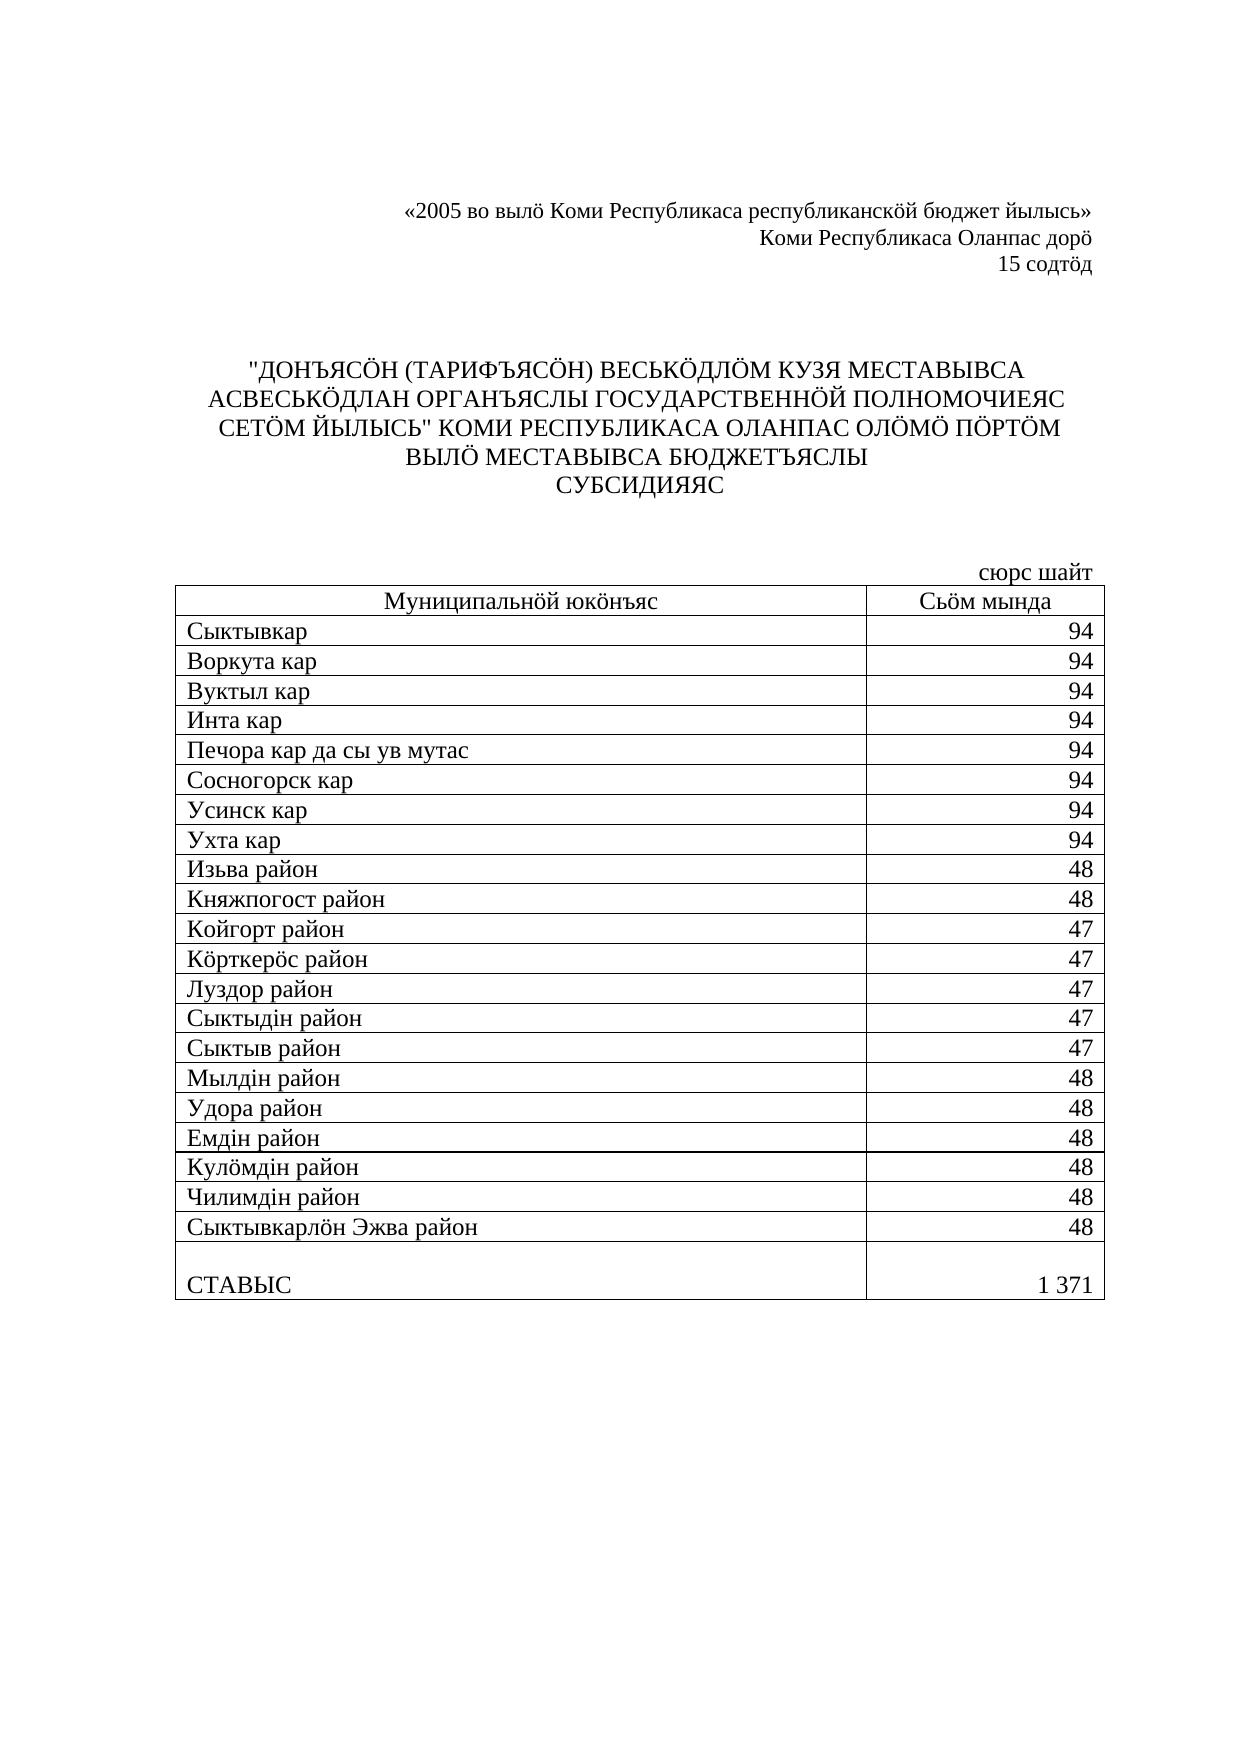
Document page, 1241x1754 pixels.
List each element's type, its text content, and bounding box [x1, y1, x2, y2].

table_cell 94 [867, 795, 1104, 824]
table_cell 48 [867, 1212, 1104, 1241]
table_cell Сосногорск кар [176, 765, 866, 794]
table_cell 48 [867, 1153, 1104, 1181]
table_cell Вуктыл кар [176, 676, 866, 704]
table_cell Койгорт район [176, 914, 866, 943]
table_cell 47 [867, 944, 1104, 973]
table_cell Мылдiн район [176, 1063, 866, 1092]
table_cell Изьва район [176, 855, 866, 883]
table_cell Луздор район [176, 974, 866, 1002]
table_cell Воркута кар [176, 646, 866, 675]
table_header Муниципальнöй юкöнъяс [176, 586, 866, 615]
table_cell 47 [867, 974, 1104, 1002]
table_cell 48 [867, 855, 1104, 883]
table_cell 47 [867, 914, 1104, 943]
table_cell 94 [867, 825, 1104, 853]
table_cell 47 [867, 1004, 1104, 1032]
table_cell Сыктывкарлöн Эжва район [176, 1212, 866, 1241]
text АСВЕСЬКÖДЛАН ОРГАНЪЯСЛЫ ГОСУДАРСТВЕННÖЙ ПОЛНОМОЧИЕЯС [187, 384, 1092, 413]
table_cell Сыктыв район [176, 1033, 866, 1062]
table_cell 48 [867, 1123, 1104, 1151]
table_cell 94 [867, 735, 1104, 764]
table_cell Печора кар да сы ув мутас [176, 735, 866, 764]
table_cell Чилимдiн район [176, 1182, 866, 1211]
table_cell 94 [867, 616, 1104, 645]
text СУБСИДИЯЯС [187, 470, 1092, 499]
text "ДОНЪЯСÖН (ТАРИФЪЯСÖН) ВЕСЬКÖДЛÖМ КУЗЯ МЕСТАВЫВСА [187, 355, 1092, 384]
table_cell Емдiн район [176, 1123, 866, 1151]
table_cell Сыктывкар [176, 616, 866, 645]
table_cell Удора район [176, 1093, 866, 1122]
table_cell 94 [867, 706, 1104, 734]
table_cell Кулöмдiн район [176, 1153, 866, 1181]
table_cell 94 [867, 676, 1104, 704]
table_cell СТАВЫС [176, 1242, 866, 1299]
table_header Сьöм мында [867, 586, 1104, 615]
table_cell 48 [867, 1063, 1104, 1092]
table_cell Ухта кар [176, 825, 866, 853]
text сюрс шайт [187, 557, 1092, 585]
table_cell Усинск кар [176, 795, 866, 824]
table_cell Сыктыдiн район [176, 1004, 866, 1032]
table_cell Кöрткерöс район [176, 944, 866, 973]
table_cell 94 [867, 646, 1104, 675]
table_cell 47 [867, 1033, 1104, 1062]
table_cell 48 [867, 884, 1104, 913]
table_cell Инта кар [176, 706, 866, 734]
table_cell 48 [867, 1093, 1104, 1122]
text СЕТÖМ ЙЫЛЫСЬ" КОМИ РЕСПУБЛИКАСА ОЛАНПАС ОЛÖМÖ ПÖРТÖМ ВЫЛÖ МЕСТАВЫВСА БЮДЖЕТЪЯСЛЫ [187, 413, 1092, 470]
text «2005 во вылö Коми Республикаса республиканскöй бюджет йылысь» [187, 197, 1092, 223]
text Коми Республикаса Оланпас дорö [187, 223, 1092, 250]
table_cell 1 371 [867, 1242, 1104, 1299]
table_cell Княжпогост район [176, 884, 866, 913]
text 15 содтöд [187, 250, 1092, 276]
table_cell 94 [867, 765, 1104, 794]
table_cell 48 [867, 1182, 1104, 1211]
